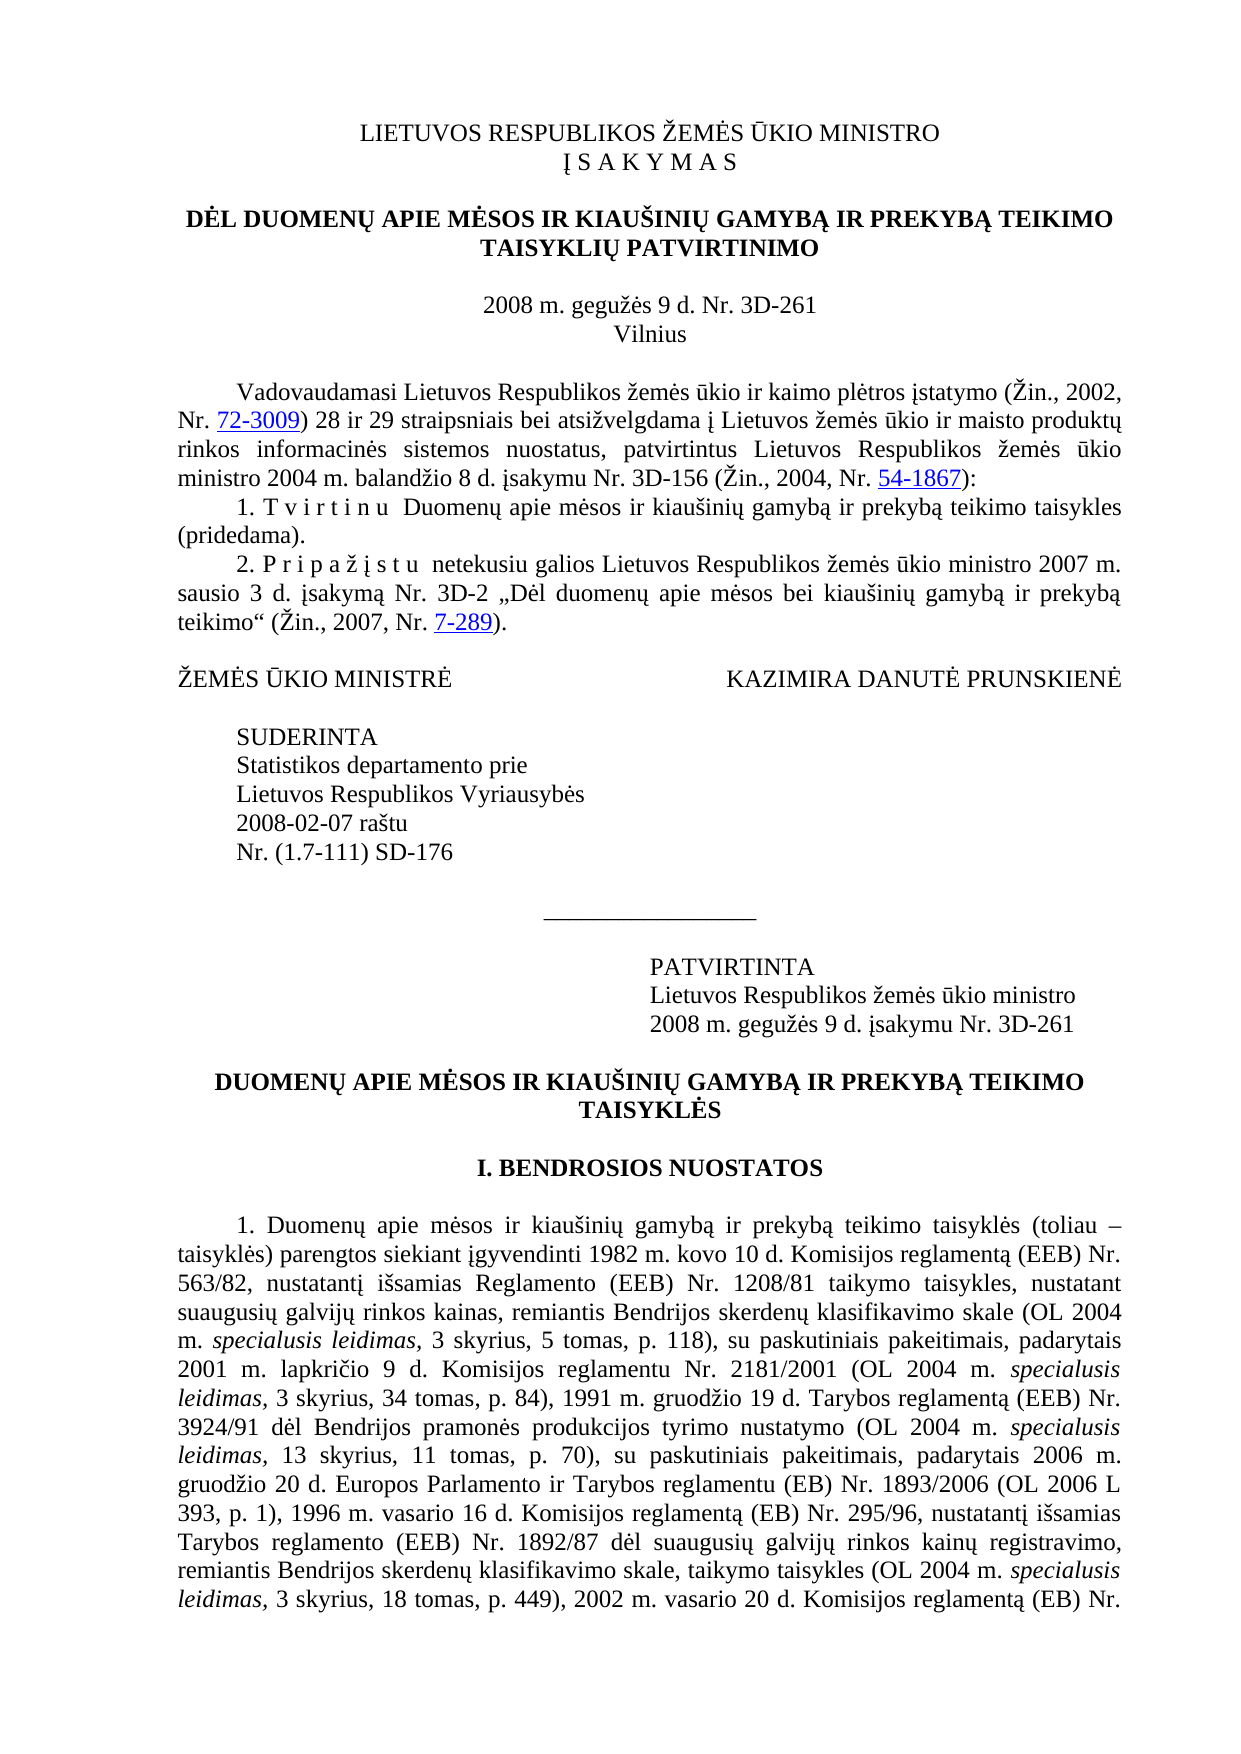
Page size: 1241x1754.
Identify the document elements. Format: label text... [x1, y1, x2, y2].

text Vadovaudamasi Lietuvos Respublikos žemės ūkio ir kaimo plėtros įstatymo (Žin., 2002, Nr. 72-3009) 28 ir 29 straipsniais bei atsižvelgdama į Lietuvos žemės ūkio ir maisto produktų rinkos informacinės sistemos nuostatus, patvirtintus Lietuvos Respublikos žemės ūkio ministro 2004 m. balandžio 8 d. įsakymu Nr. 3D-156 (Žin., 2004, Nr. 54-1867): [177, 377, 1122, 492]
text 2. Pripažįstu netekusiu galios Lietuvos Respublikos žemės ūkio ministro 2007 m. sausio 3 d. įsakymą Nr. 3D-2 „Dėl duomenų apie mėsos bei kiaušinių gamybą ir prekybą teikimo“ (Žin., 2007, Nr. 7-289). [177, 549, 1122, 636]
text LIETUVOS RESPUBLIKOS ŽEMĖS ŪKIO MINISTRO [177, 118, 1122, 147]
text ŽEMĖS ŪKIO MINISTRĖ KAZIMIRA DANUTĖ PRUNSKIENĖ [177, 664, 1122, 693]
text Lietuvos Respublikos Vyriausybės [236, 779, 1122, 808]
text DUOMENŲ APIE MĖSOS IR KIAUŠINIŲ GAMYBĄ IR PREKYBĄ TEIKIMO TAISYKLĖS [177, 1067, 1122, 1124]
text 2008-02-07 raštu [236, 808, 1122, 837]
text 1. Duomenų apie mėsos ir kiaušinių gamybą ir prekybą teikimo taisyklės (toliau – taisyklės) parengtos siekiant įgyvendinti 1982 m. kovo 10 d. Komisijos reglamentą (EEB) Nr. 563/82, nustatantį išsamias Reglamento (EEB) Nr. 1208/81 taikymo taisykles, nustatant suaugusių galvijų rinkos kainas, remiantis Bendrijos skerdenų klasifikavimo skale (OL 2004 m. specialusis leidimas, 3 skyrius, 5 tomas, p. 118), su paskutiniais pakeitimais, padarytais 2001 m. lapkričio 9 d. Komisijos reglamentu Nr. 2181/2001 (OL 2004 m. specialusis leidimas, 3 skyrius, 34 tomas, p. 84), 1991 m. gruodžio 19 d. Tarybos reglamentą (EEB) Nr. 3924/91 dėl Bendrijos pramonės produkcijos tyrimo nustatymo (OL 2004 m. specialusis leidimas, 13 skyrius, 11 tomas, p. 70), su paskutiniais pakeitimais, padarytais 2006 m. gruodžio 20 d. Europos Parlamento ir Tarybos reglamentu (EB) Nr. 1893/2006 (OL 2006 L 393, p. 1), 1996 m. vasario 16 d. Komisijos reglamentą (EB) Nr. 295/96, nustatantį išsamias Tarybos reglamento (EEB) Nr. 1892/87 dėl suaugusių galvijų rinkos kainų registravimo, remiantis Bendrijos skerdenų klasifikavimo skale, taikymo taisykles (OL 2004 m. specialusis leidimas, 3 skyrius, 18 tomas, p. 449), 2002 m. vasario 20 d. Komisijos reglamentą (EB) Nr. [177, 1211, 1122, 1613]
text Lietuvos Respublikos žemės ūkio ministro 2008 m. gegužės 9 d. įsakymu Nr. 3D-261 [649, 981, 1122, 1038]
text 2008 m. gegužės 9 d. Nr. 3D-261 [177, 291, 1122, 319]
text _________________ [177, 894, 1122, 923]
text 1. Tvirtinu Duomenų apie mėsos ir kiaušinių gamybą ir prekybą teikimo taisykles (pridedama). [177, 492, 1122, 549]
text PATVIRTINTA [649, 952, 1122, 981]
text ĮSAKYMAS [177, 147, 1122, 176]
text Vilnius [177, 319, 1122, 348]
text Statistikos departamento prie [236, 751, 1122, 779]
text DĖL DUOMENŲ APIE MĖSOS IR KIAUŠINIŲ GAMYBĄ IR PREKYBĄ TEIKIMO TAISYKLIŲ PATVIRTINIMO [177, 204, 1122, 262]
text Nr. (1.7-111) SD-176 [236, 837, 1122, 866]
text SUDERINTA [236, 722, 1122, 751]
text I. BENDROSIOS NUOSTATOS [177, 1153, 1122, 1182]
